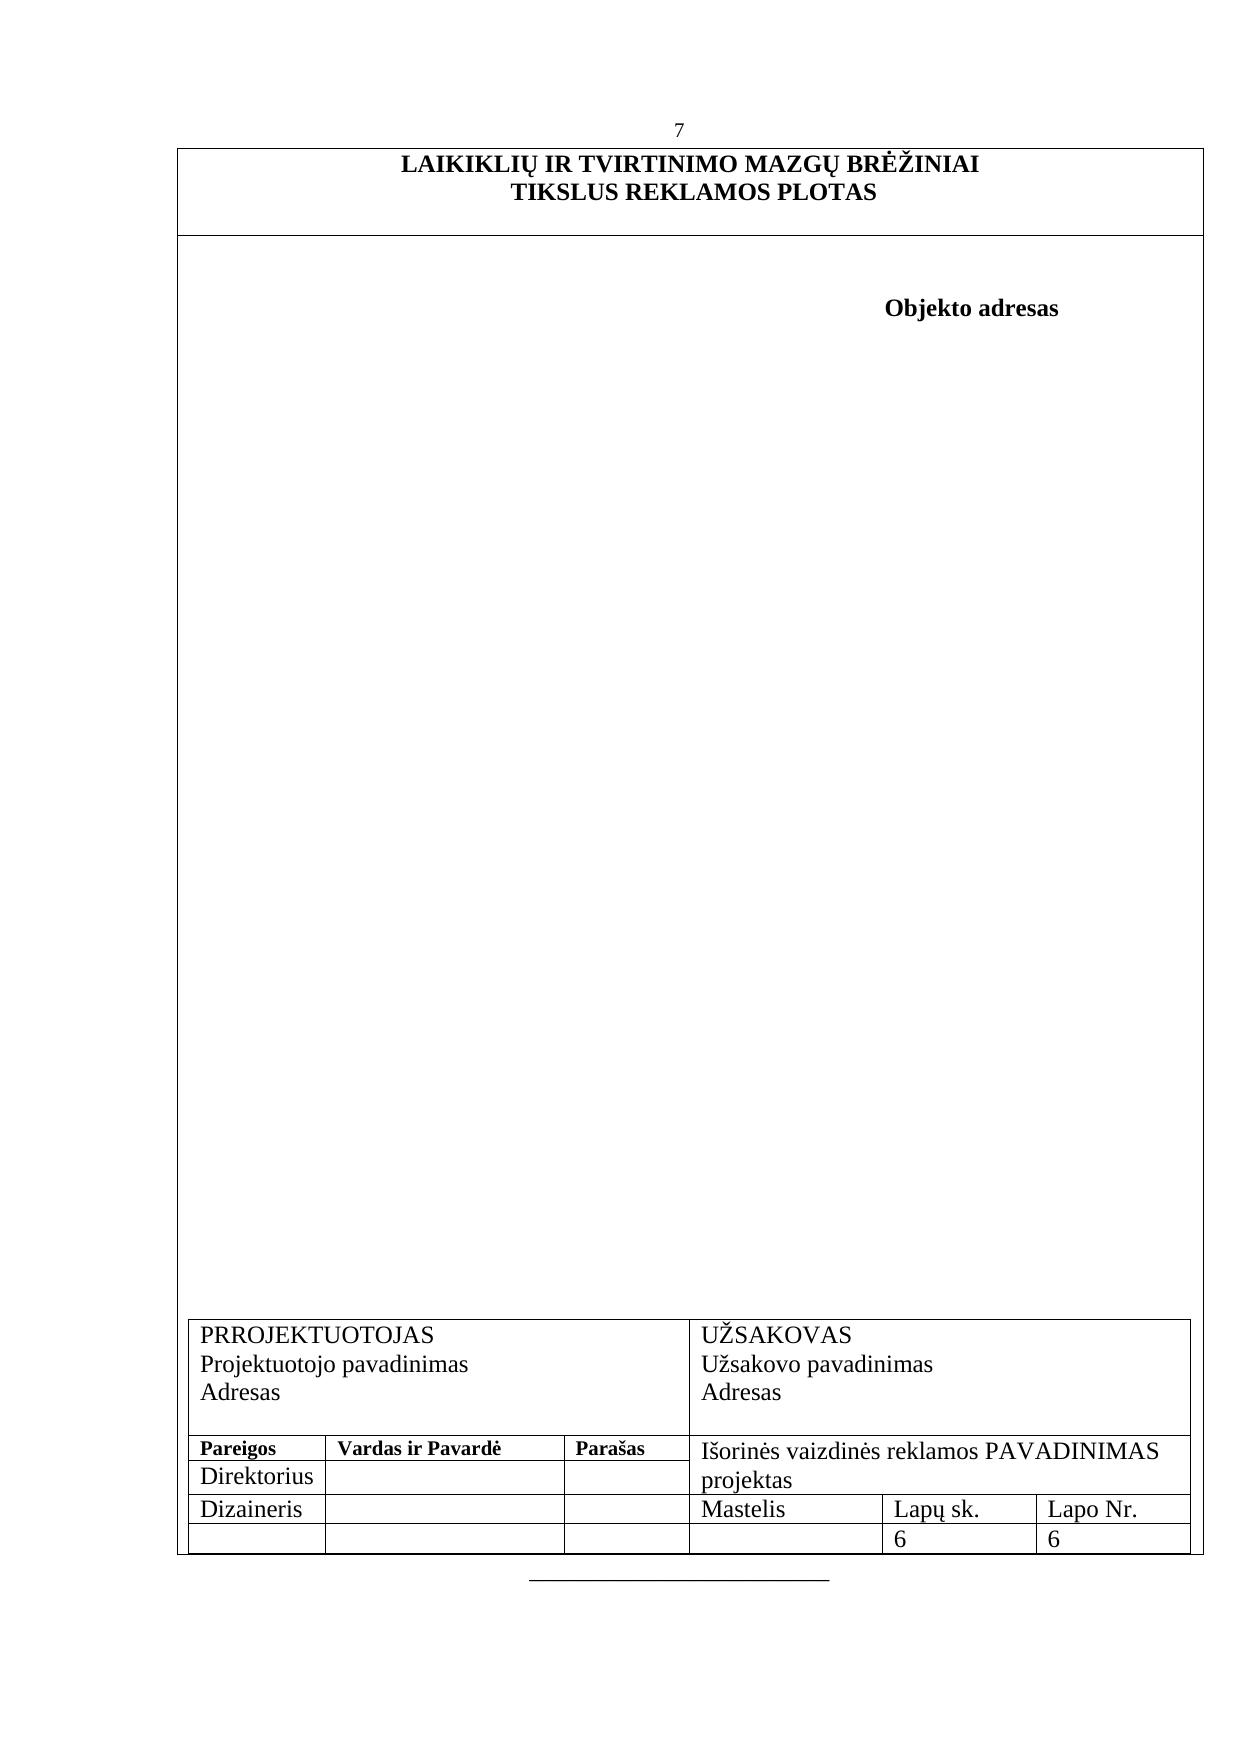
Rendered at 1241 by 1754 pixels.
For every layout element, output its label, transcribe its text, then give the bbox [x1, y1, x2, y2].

table_cell [565, 1495, 689, 1523]
table_cell Direktorius [189, 1461, 325, 1493]
table_cell [189, 1524, 325, 1553]
table_cell [326, 1461, 564, 1493]
table_cell Dizaineris [189, 1495, 325, 1523]
text ________________________ [177, 1555, 1181, 1584]
table_cell Pareigos [189, 1436, 325, 1460]
table_header UŽSAKOVAS Užsakovo pavadinimas Adresas [690, 1320, 1190, 1435]
table_cell Išorinės vaizdinės reklamos PAVADINIMAS projektas [690, 1436, 1190, 1493]
table_cell [690, 1524, 882, 1553]
table_cell Vardas ir Pavardė [326, 1436, 564, 1460]
table_cell 6 [1037, 1524, 1190, 1553]
table_cell [565, 1524, 689, 1553]
table_cell Lapų sk. [883, 1495, 1036, 1523]
table_cell Mastelis [690, 1495, 882, 1523]
table_cell Lapo Nr. [1037, 1495, 1190, 1523]
table_cell 6 [883, 1524, 1036, 1553]
table_cell Parašas [565, 1436, 689, 1460]
table_header PRROJEKTUOTOJAS Projektuotojo pavadinimas Adresas [189, 1320, 689, 1435]
table_cell Objekto adresas [178, 236, 1203, 1554]
table_cell [326, 1524, 564, 1553]
table_cell LAIKIKLIŲ IR TVIRTINIMO MAZGŲ BRĖŽINIAI TIKSLUS REKLAMOS PLOTAS [178, 149, 1203, 235]
table_cell [565, 1461, 689, 1493]
table_cell [326, 1495, 564, 1523]
